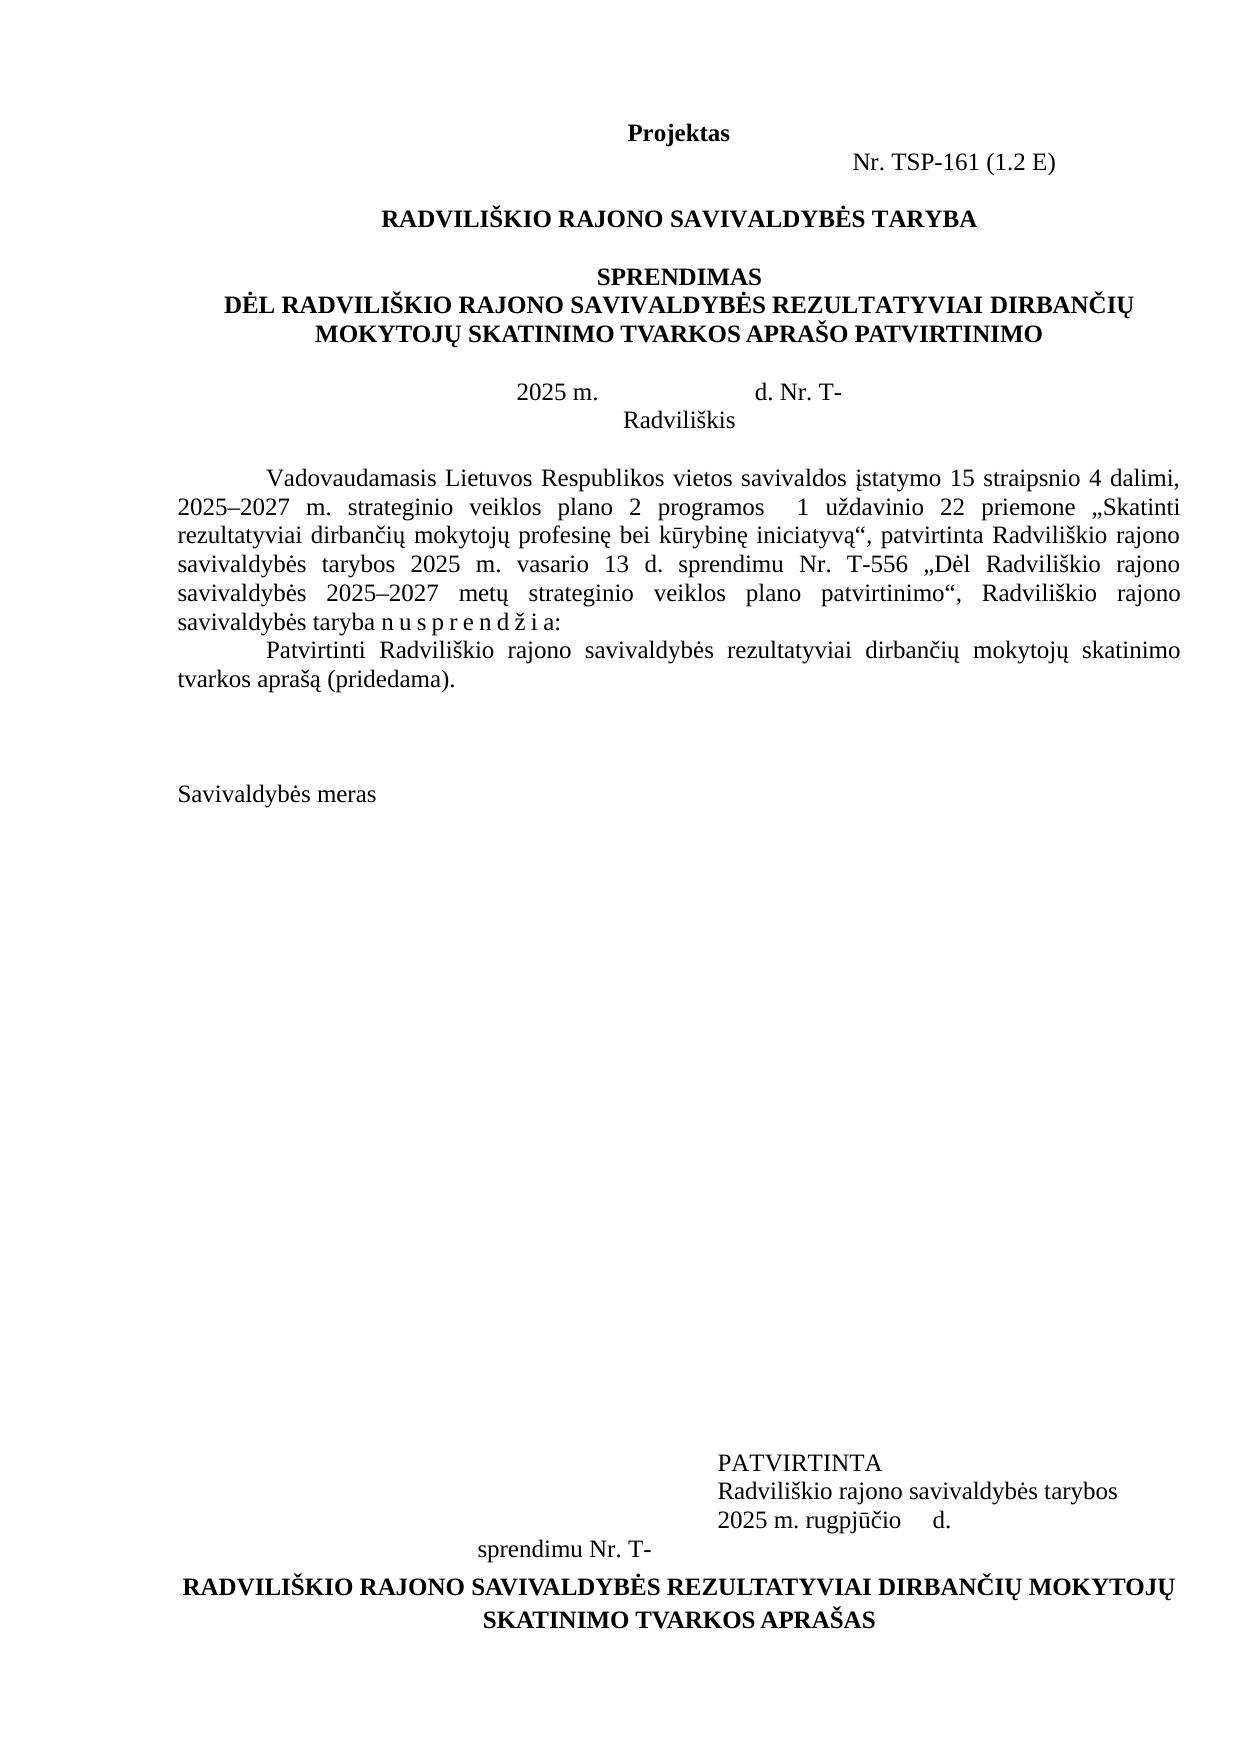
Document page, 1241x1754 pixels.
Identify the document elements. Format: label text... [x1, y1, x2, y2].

text Projektas [177, 118, 1181, 147]
text sprendimu Nr. T- [177, 1534, 1181, 1563]
text Vadovaudamasis Lietuvos Respublikos vietos savivaldos įstatymo 15 straipsnio 4 dalimi, 2025–2027 m. strateginio veiklos plano 2 programos 1 uždavinio 22 priemone „Skatinti rezultatyviai dirbančių mokytojų profesinę bei kūrybinę iniciatyvą“, patvirtinta Radviliškio rajono savivaldybės tarybos 2025 m. vasario 13 d. sprendimu Nr. T-556 „Dėl Radviliškio rajono savivaldybės 2025–2027 metų strateginio veiklos plano patvirtinimo“, Radviliškio rajono savivaldybės taryba nusprendžia: [177, 463, 1181, 636]
text Radviliškio rajono savivaldybės tarybos [582, 1476, 1181, 1505]
text Patvirtinti Radviliškio rajono savivaldybės rezultatyviai dirbančių mokytojų skatinimo tvarkos aprašą (pridedama). [177, 636, 1181, 693]
text PATVIRTINTA [582, 1448, 1181, 1476]
text SPRENDIMAS [177, 262, 1181, 291]
text DĖL RADVILIŠKIO RAJONO SAVIVALDYBĖS REZULTATYVIAI DIRBANČIŲ MOKYTOJŲ SKATINIMO TVARKOS APRAŠO PATVIRTINIMO [177, 291, 1181, 348]
text 2025 m. rugpjūčio d. [582, 1505, 1181, 1534]
text Nr. TSP-161 (1.2 E) [852, 147, 1181, 176]
text RADVILIŠKIO RAJONO SAVIVALDYBĖS REZULTATYVIAI DIRBANČIŲ MOKYTOJŲ SKATINIMO TVARKOS APRAŠAS [177, 1572, 1181, 1634]
text Savivaldybės meras [177, 779, 1181, 808]
text RADVILIŠKIO RAJONO SAVIVALDYBĖS TARYBA [177, 204, 1181, 233]
text 2025 m. d. Nr. T- [177, 377, 1181, 406]
text Radviliškis [177, 406, 1181, 434]
